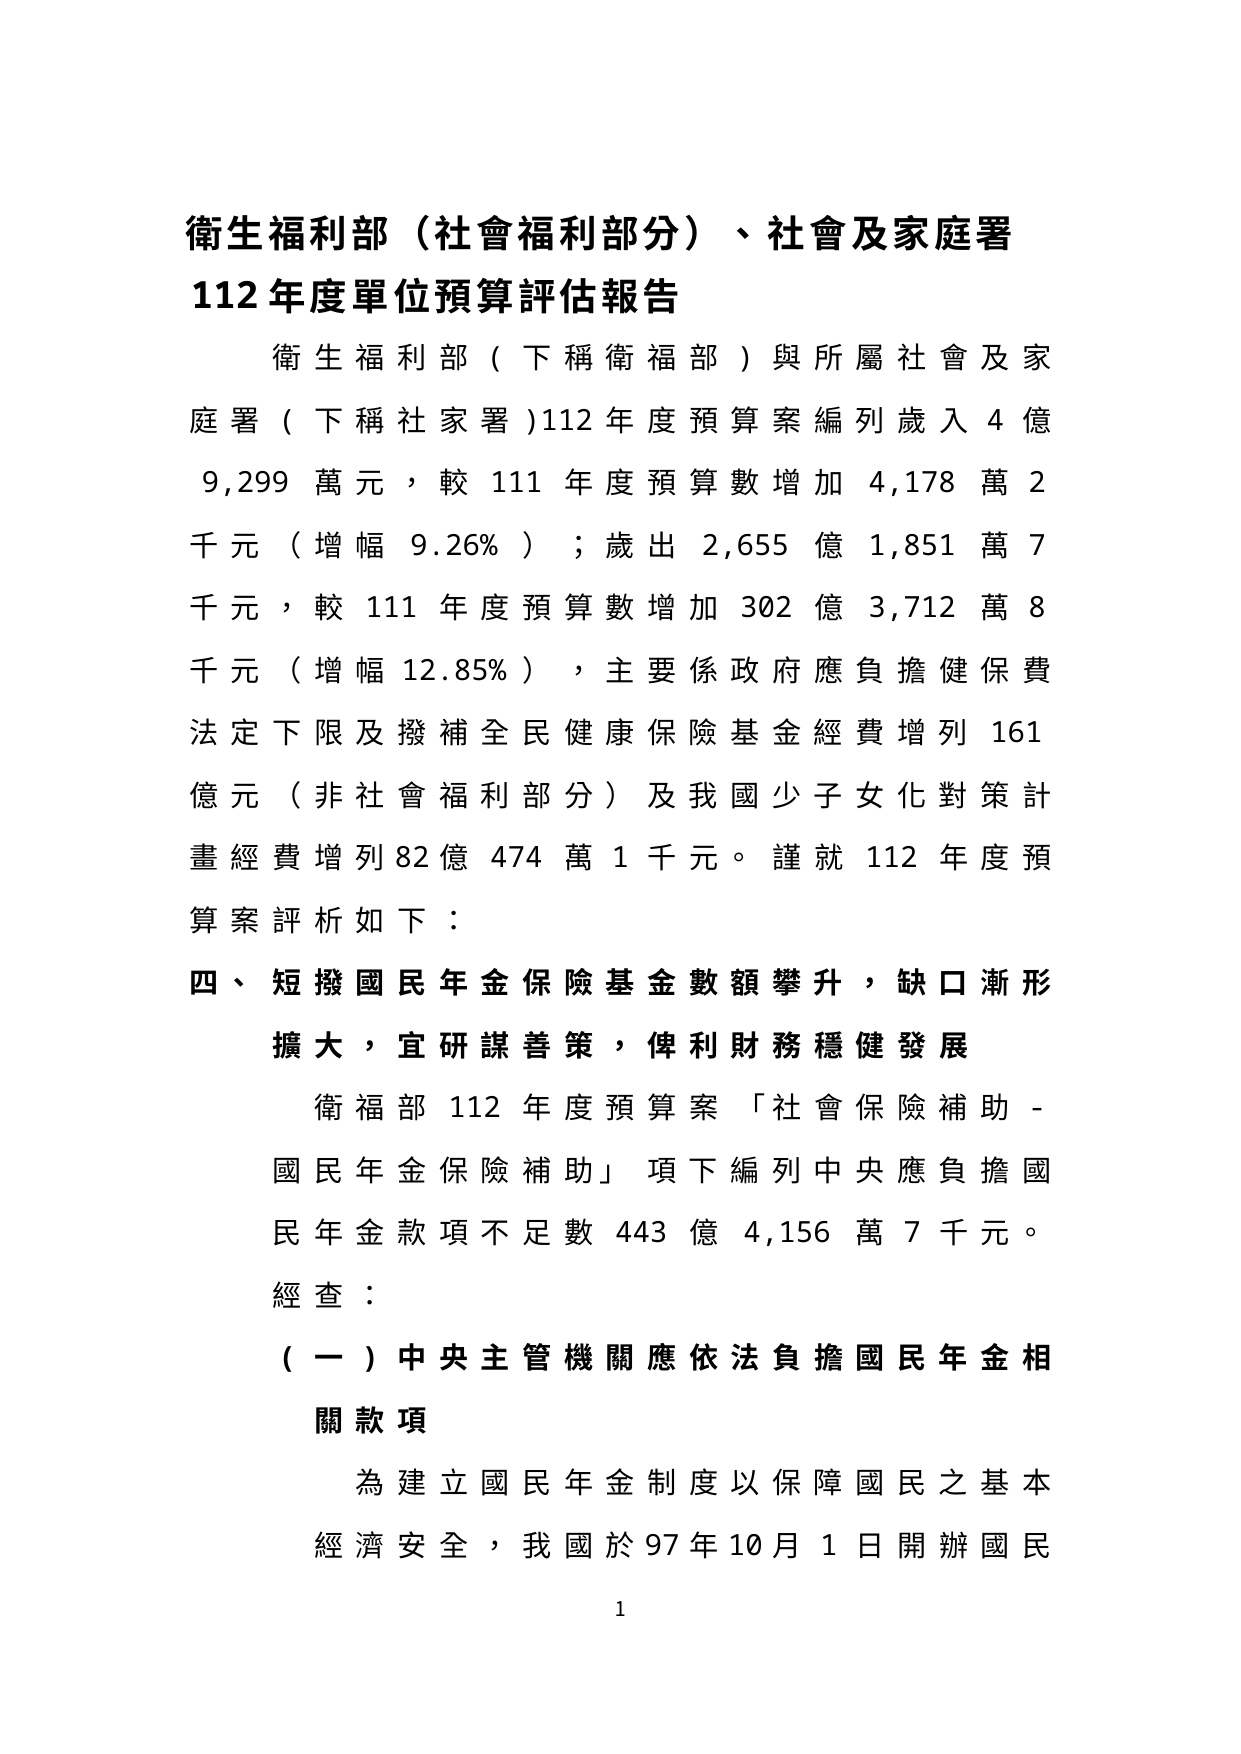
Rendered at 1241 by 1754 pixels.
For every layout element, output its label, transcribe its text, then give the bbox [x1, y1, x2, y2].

text 衛福部112年度預算案「社會保險補助-國民年金保險補助」項下編列中央應負擔國民年金款項不足數443億4,156萬7千元。經查： [242, 1064, 1058, 1314]
text 為建立國民年金制度以保障國民之基本經濟安全，我國於97年10月1日開辦國民 [271, 1439, 1058, 1564]
text 衛生福利部（社會福利部分）、社會及家庭署112年度單位預算評估報告 [183, 189, 1058, 314]
text 衛生福利部(下稱衛福部)與所屬社會及家庭署(下稱社家署)112年度預算案編列歲入4億9,299萬元，較111年度預算數增加4,178萬2千元（增幅9.26%）；歲出2,655億1,851萬7千元，較111年度預算數增加302億3,712萬8千元（增幅12.85%），主要係政府應負擔健保費法定下限及撥補全民健康保險基金經費增列161億元（非社會福利部分）及我國少子女化對策計畫經費增列82億474萬1千元。謹就112年度預算案評析如下： [183, 314, 1058, 939]
text 四、短撥國民年金保險基金數額攀升，缺口漸形擴大，宜研謀善策，俾利財務穩健發展 [183, 939, 1058, 1064]
text (一)中央主管機關應依法負擔國民年金相關款項 [242, 1314, 1058, 1439]
